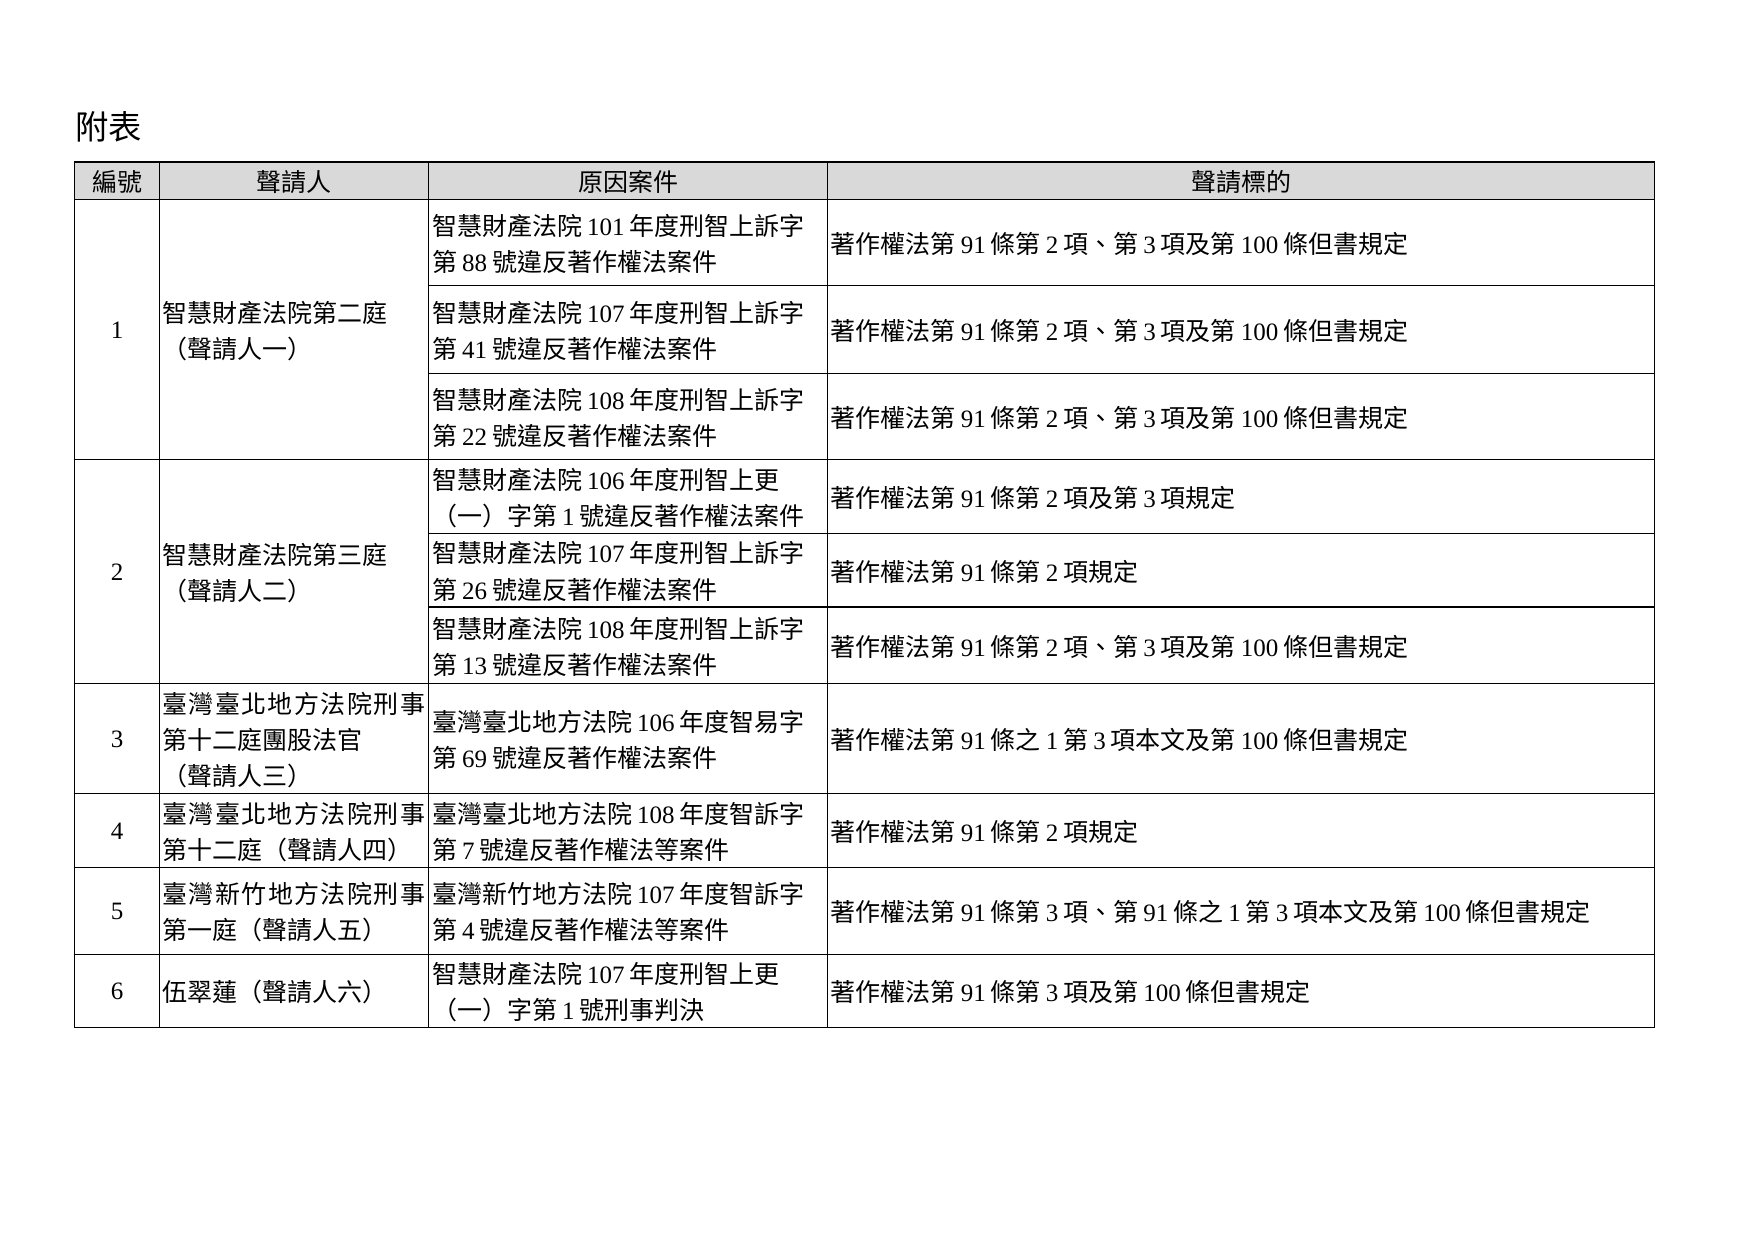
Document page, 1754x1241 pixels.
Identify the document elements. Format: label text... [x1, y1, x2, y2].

table_cell 智慧財產法院108年度刑智上訴字第13號違反著作權法案件 [429, 608, 827, 683]
table_cell 3 [75, 684, 159, 793]
table_cell 臺灣臺北地方法院106年度智易字第69號違反著作權法案件 [429, 684, 827, 793]
table_cell 智慧財產法院第三庭 （聲請人二） [160, 460, 428, 683]
table_header 聲請標的 [828, 163, 1654, 199]
table_cell 著作權法第91條第3項及第100條但書規定 [828, 955, 1654, 1027]
table_cell 臺灣臺北地方法院108年度智訴字第7號違反著作權法等案件 [429, 794, 827, 867]
table_cell 伍翠蓮（聲請人六） [160, 955, 428, 1027]
table_cell 臺灣新竹地方法院107年度智訴字第4號違反著作權法等案件 [429, 868, 827, 953]
table_cell 4 [75, 794, 159, 867]
table_cell 智慧財產法院107年度刑智上更（一）字第1號刑事判決 [429, 955, 827, 1027]
table_cell 著作權法第91條第2項、第3項及第100條但書規定 [828, 200, 1654, 285]
table_cell 智慧財產法院106年度刑智上更（一）字第1號違反著作權法案件 [429, 460, 827, 533]
table_cell 6 [75, 955, 159, 1027]
table_cell 臺灣臺北地方法院刑事第十二庭團股法官 （聲請人三） [160, 684, 428, 793]
table_cell 臺灣臺北地方法院刑事第十二庭（聲請人四） [160, 794, 428, 867]
table_cell 1 [75, 200, 159, 459]
table_cell 5 [75, 868, 159, 953]
text 附表 [75, 101, 1679, 149]
table_cell 著作權法第91條第2項、第3項及第100條但書規定 [828, 374, 1654, 459]
table_cell 著作權法第91條第2項規定 [828, 794, 1654, 867]
table_header 原因案件 [429, 163, 827, 199]
table_cell 臺灣新竹地方法院刑事第一庭（聲請人五） [160, 868, 428, 953]
table_cell 著作權法第91條之1第3項本文及第100條但書規定 [828, 684, 1654, 793]
table_cell 智慧財產法院101年度刑智上訴字第88號違反著作權法案件 [429, 200, 827, 285]
table_header 聲請人 [160, 163, 428, 199]
table_cell 著作權法第91條第2項及第3項規定 [828, 460, 1654, 533]
table_cell 智慧財產法院107年度刑智上訴字第41號違反著作權法案件 [429, 286, 827, 373]
table_cell 著作權法第91條第3項、第91條之1第3項本文及第100條但書規定 [828, 868, 1654, 953]
table_cell 智慧財產法院108年度刑智上訴字第22號違反著作權法案件 [429, 374, 827, 459]
table_cell 著作權法第91條第2項規定 [828, 534, 1654, 606]
table_cell 智慧財產法院107年度刑智上訴字第26號違反著作權法案件 [429, 534, 827, 606]
table_header 編號 [75, 163, 159, 199]
table_cell 著作權法第91條第2項、第3項及第100條但書規定 [828, 608, 1654, 683]
table_cell 著作權法第91條第2項、第3項及第100條但書規定 [828, 286, 1654, 373]
table_cell 智慧財產法院第二庭 （聲請人一） [160, 200, 428, 459]
table_cell 2 [75, 460, 159, 683]
